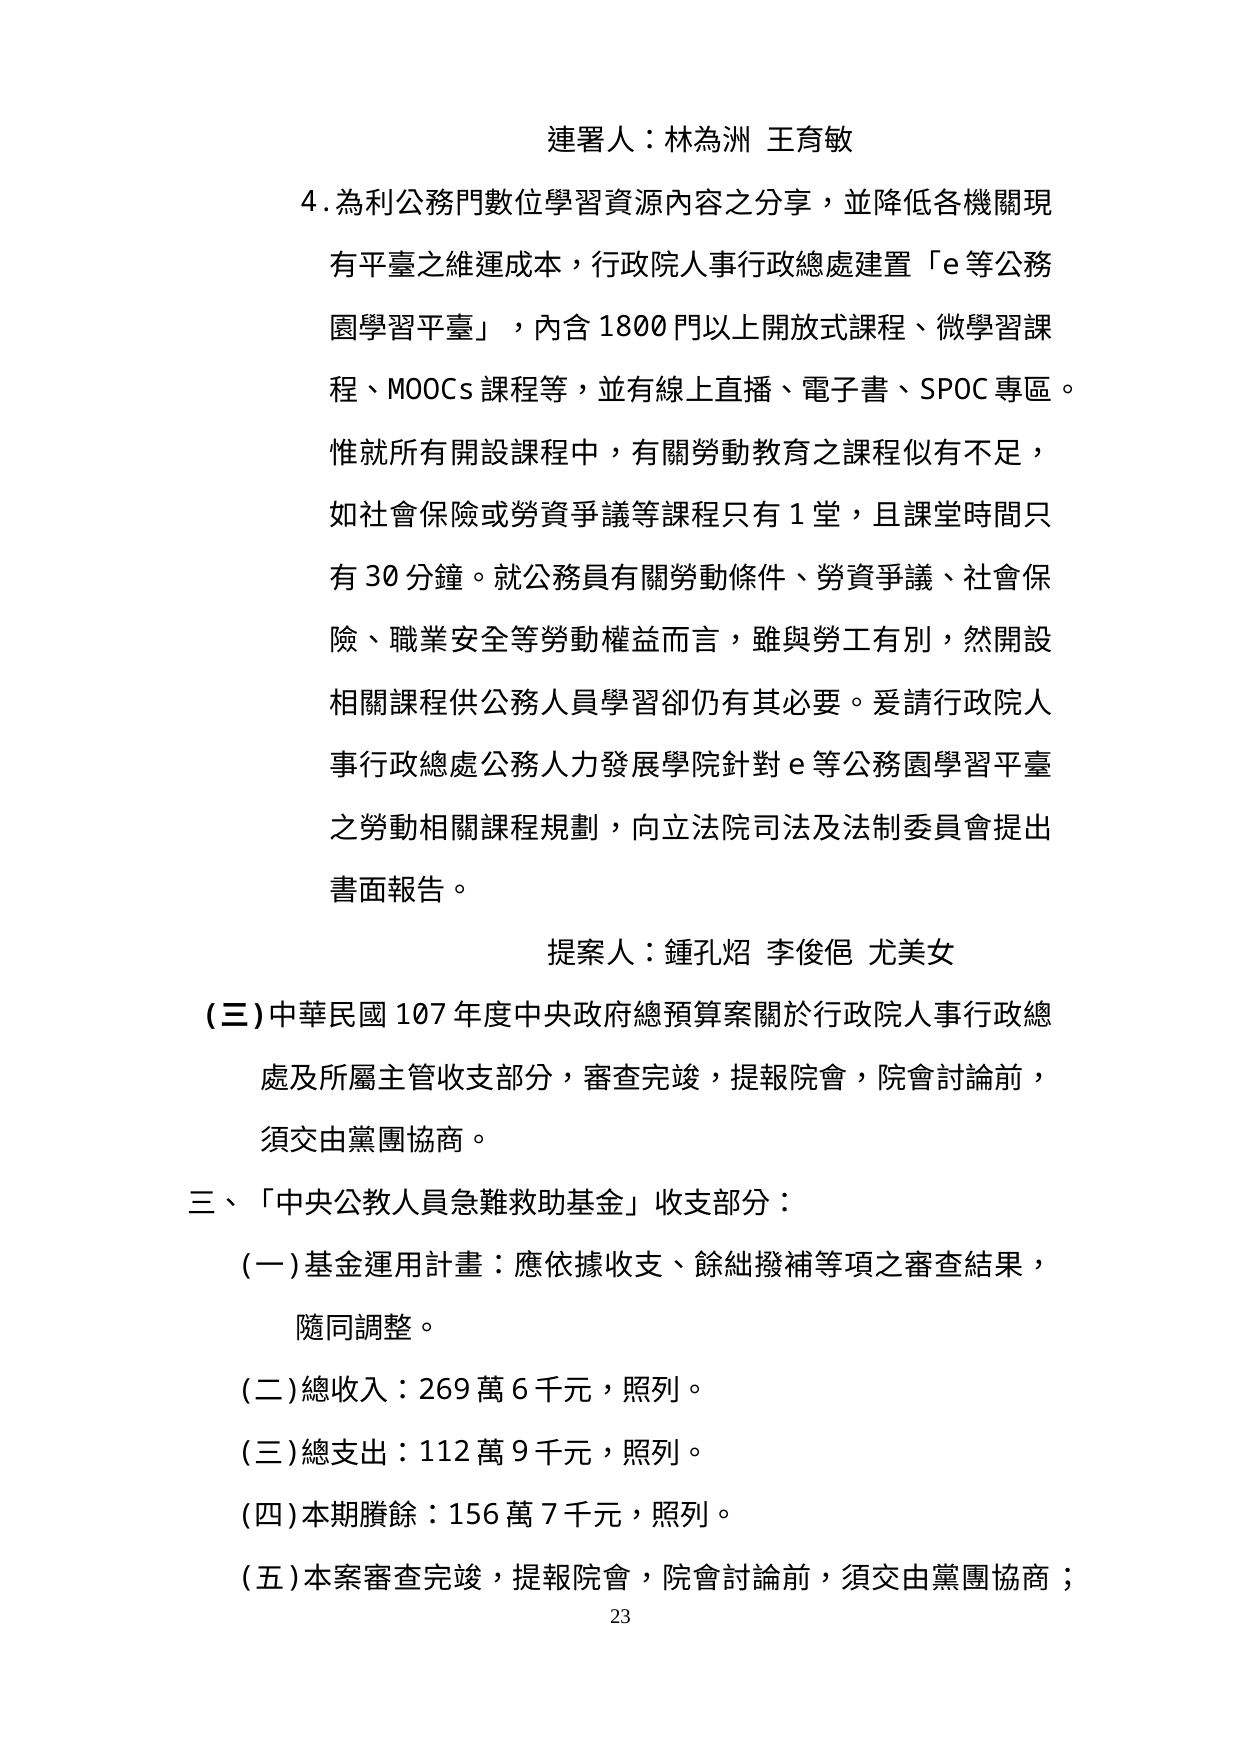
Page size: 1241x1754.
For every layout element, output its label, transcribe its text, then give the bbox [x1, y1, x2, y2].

text (二)總收入：269萬6千元，照列。 [237, 1346, 1053, 1409]
text 提案人：鍾孔炤 李俊俋 尤美女 [547, 909, 1053, 971]
text (三)總支出：112萬9千元，照列。 [237, 1409, 1053, 1471]
text 三、「中央公教人員急難救助基金」收支部分： [187, 1159, 1053, 1221]
text 連署人：林為洲 王育敏 [547, 96, 1053, 159]
text (四)本期賸餘：156萬7千元，照列。 [237, 1471, 1053, 1534]
text 4.為利公務門數位學習資源內容之分享，並降低各機關現有平臺之維運成本，行政院人事行政總處建置「e等公務園學習平臺」，內含1800門以上開放式課程、微學習課程、MOOCs課程等，並有線上直播、電子書、SPOC專區。惟就所有開設課程中，有關勞動教育之課程似有不足，如社會保險或勞資爭議等課程只有1堂，且課堂時間只有30分鐘。就公務員有關勞動條件、勞資爭議、社會保險、職業安全等勞動權益而言，雖與勞工有別，然開設相關課程供公務人員學習卻仍有其必要。爰請行政院人事行政總處公務人力發展學院針對e等公務園學習平臺之勞動相關課程規劃，向立法院司法及法制委員會提出書面報告。 [300, 159, 1053, 909]
text (三)中華民國107年度中央政府總預算案關於行政院人事行政總處及所屬主管收支部分，審查完竣，提報院會，院會討論前，須交由黨團協商。 [202, 971, 1053, 1159]
text (五)本案審查完竣，提報院會，院會討論前，須交由黨團協商；院會討論時，由蔡召集委員易餘出席說明。 [237, 1534, 1053, 1596]
text (一)基金運用計畫：應依據收支、餘絀撥補等項之審查結果，隨同調整。 [237, 1221, 1053, 1346]
